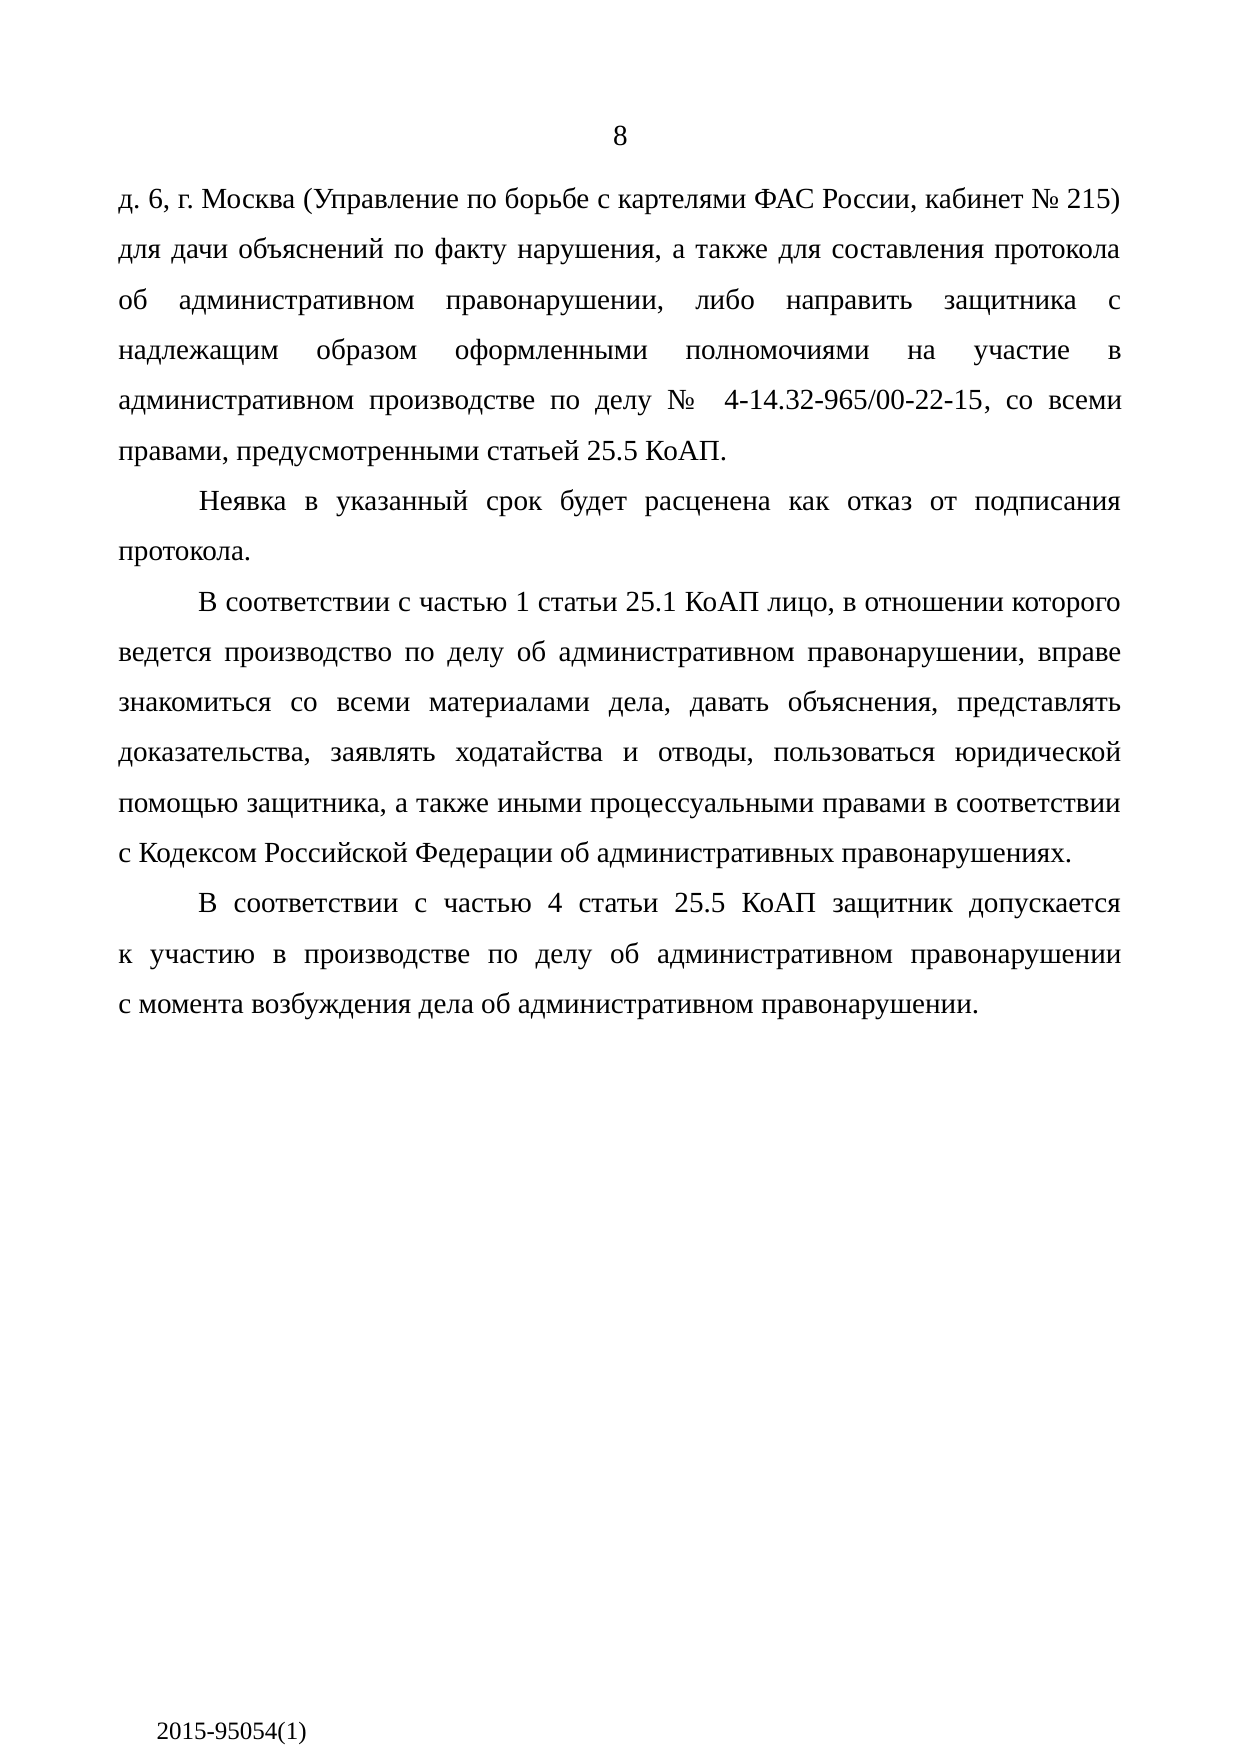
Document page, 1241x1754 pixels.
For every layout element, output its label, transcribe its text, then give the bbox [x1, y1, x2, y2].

text Неявка в указанный срок будет расценена как отказ от подписания протокола. [118, 483, 1122, 567]
list д. 6, г. Москва (Управление по борьбе с картелями ФАС России, кабинет № 215) для дачи объяснений по факту нарушения, а также для составления протокола об административном правонарушении, либо направить защитника с надлежащим образом оформленными полномочиями на участие в административном производстве по делу № 4-14.32-965/00-22-15, со всеми правами, предусмотренными статьей 25.5 КоАП. [118, 181, 1122, 466]
text В соответствии с частью 4 статьи 25.5 КоАП защитник допускается к участию в производстве по делу об административном правонарушении с момента возбуждения дела об административном правонарушении. [118, 886, 1122, 1020]
text В соответствии с частью 1 статьи 25.1 КоАП лицо, в отношении которого ведется производство по делу об административном правонарушении, вправе знакомиться со всеми материалами дела, давать объяснения, представлять доказательства, заявлять ходатайства и отводы, пользоваться юридической помощью защитника, а также иными процессуальными правами в соответствии с Кодексом Российской Федерации об административных правонарушениях. [118, 584, 1122, 869]
